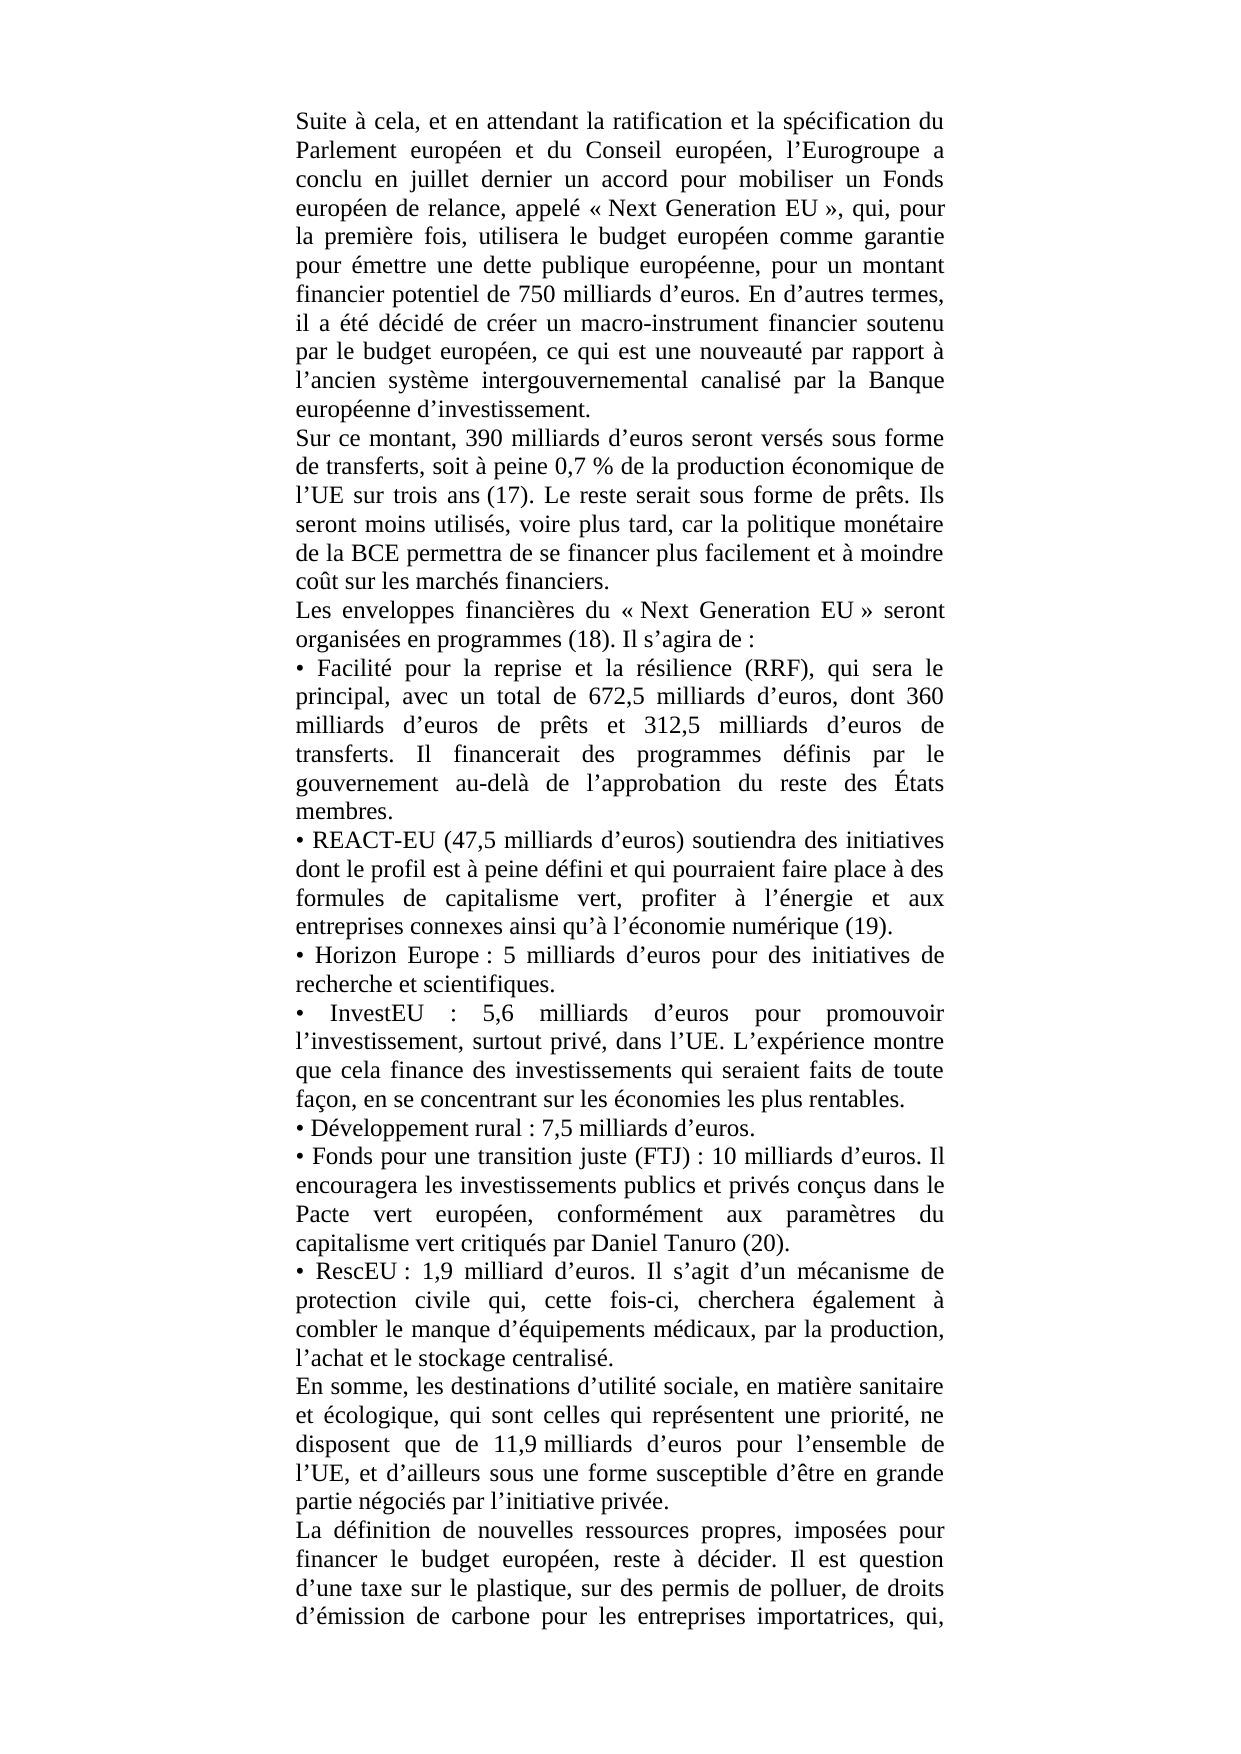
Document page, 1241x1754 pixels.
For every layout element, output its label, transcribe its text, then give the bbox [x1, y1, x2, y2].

text • Fonds pour une transition juste (FTJ) : 10 milliards d’euros. Il encouragera les investissements publics et privés conçus dans le Pacte vert européen, conformément aux paramètres du capitalisme vert critiqués par Daniel Tanuro (20). [295, 1141, 945, 1256]
text • REACT-EU (47,5 milliards d’euros) soutiendra des initiatives dont le profil est à peine défini et qui pourraient faire place à des formules de capitalisme vert, profiter à l’énergie et aux entreprises connexes ainsi qu’à l’économie numérique (19). [295, 825, 945, 940]
text • Développement rural : 7,5 milliards d’euros. [295, 1113, 945, 1141]
text • Facilité pour la reprise et la résilience (RRF), qui sera le principal, avec un total de 672,5 milliards d’euros, dont 360 milliards d’euros de prêts et 312,5 milliards d’euros de transferts. Il financerait des programmes définis par le gouvernement au-delà de l’approbation du reste des États membres. [295, 653, 945, 825]
text Suite à cela, et en attendant la ratification et la spécification du Parlement européen et du Conseil européen, l’Eurogroupe a conclu en juillet dernier un accord pour mobiliser un Fonds européen de relance, appelé « Next Generation EU », qui, pour la première fois, utilisera le budget européen comme garantie pour émettre une dette publique européenne, pour un montant financier potentiel de 750 milliards d’euros. En d’autres termes, il a été décidé de créer un macro-instrument financier soutenu par le budget européen, ce qui est une nouveauté par rapport à l’ancien système intergouvernemental canalisé par la Banque européenne d’investissement. [295, 106, 945, 423]
text • Horizon Europe : 5 milliards d’euros pour des initiatives de recherche et scientifiques. [295, 940, 945, 998]
text Sur ce montant, 390 milliards d’euros seront versés sous forme de transferts, soit à peine 0,7 % de la production économique de l’UE sur trois ans (17). Le reste serait sous forme de prêts. Ils seront moins utilisés, voire plus tard, car la politique monétaire de la BCE permettra de se financer plus facilement et à moindre coût sur les marchés financiers. [295, 423, 945, 595]
text • RescEU : 1,9 milliard d’euros. Il s’agit d’un mécanisme de protection civile qui, cette fois-ci, cherchera également à combler le manque d’équipements médicaux, par la production, l’achat et le stockage centralisé. [295, 1256, 945, 1371]
text En somme, les destinations d’utilité sociale, en matière sanitaire et écologique, qui sont celles qui représentent une priorité, ne disposent que de 11,9 milliards d’euros pour l’ensemble de l’UE, et d’ailleurs sous une forme susceptible d’être en grande partie négociés par l’initiative privée. [295, 1371, 945, 1515]
text La définition de nouvelles ressources propres, imposées pour financer le budget européen, reste à décider. Il est question d’une taxe sur le plastique, sur des permis de polluer, de droits d’émission de carbone pour les entreprises importatrices, qui, [295, 1515, 945, 1630]
text • InvestEU : 5,6 milliards d’euros pour promouvoir l’investissement, surtout privé, dans l’UE. L’expérience montre que cela finance des investissements qui seraient faits de toute façon, en se concentrant sur les économies les plus rentables. [295, 998, 945, 1113]
text Les enveloppes financières du « Next Generation EU » seront organisées en programmes (18). Il s’agira de : [295, 595, 945, 653]
